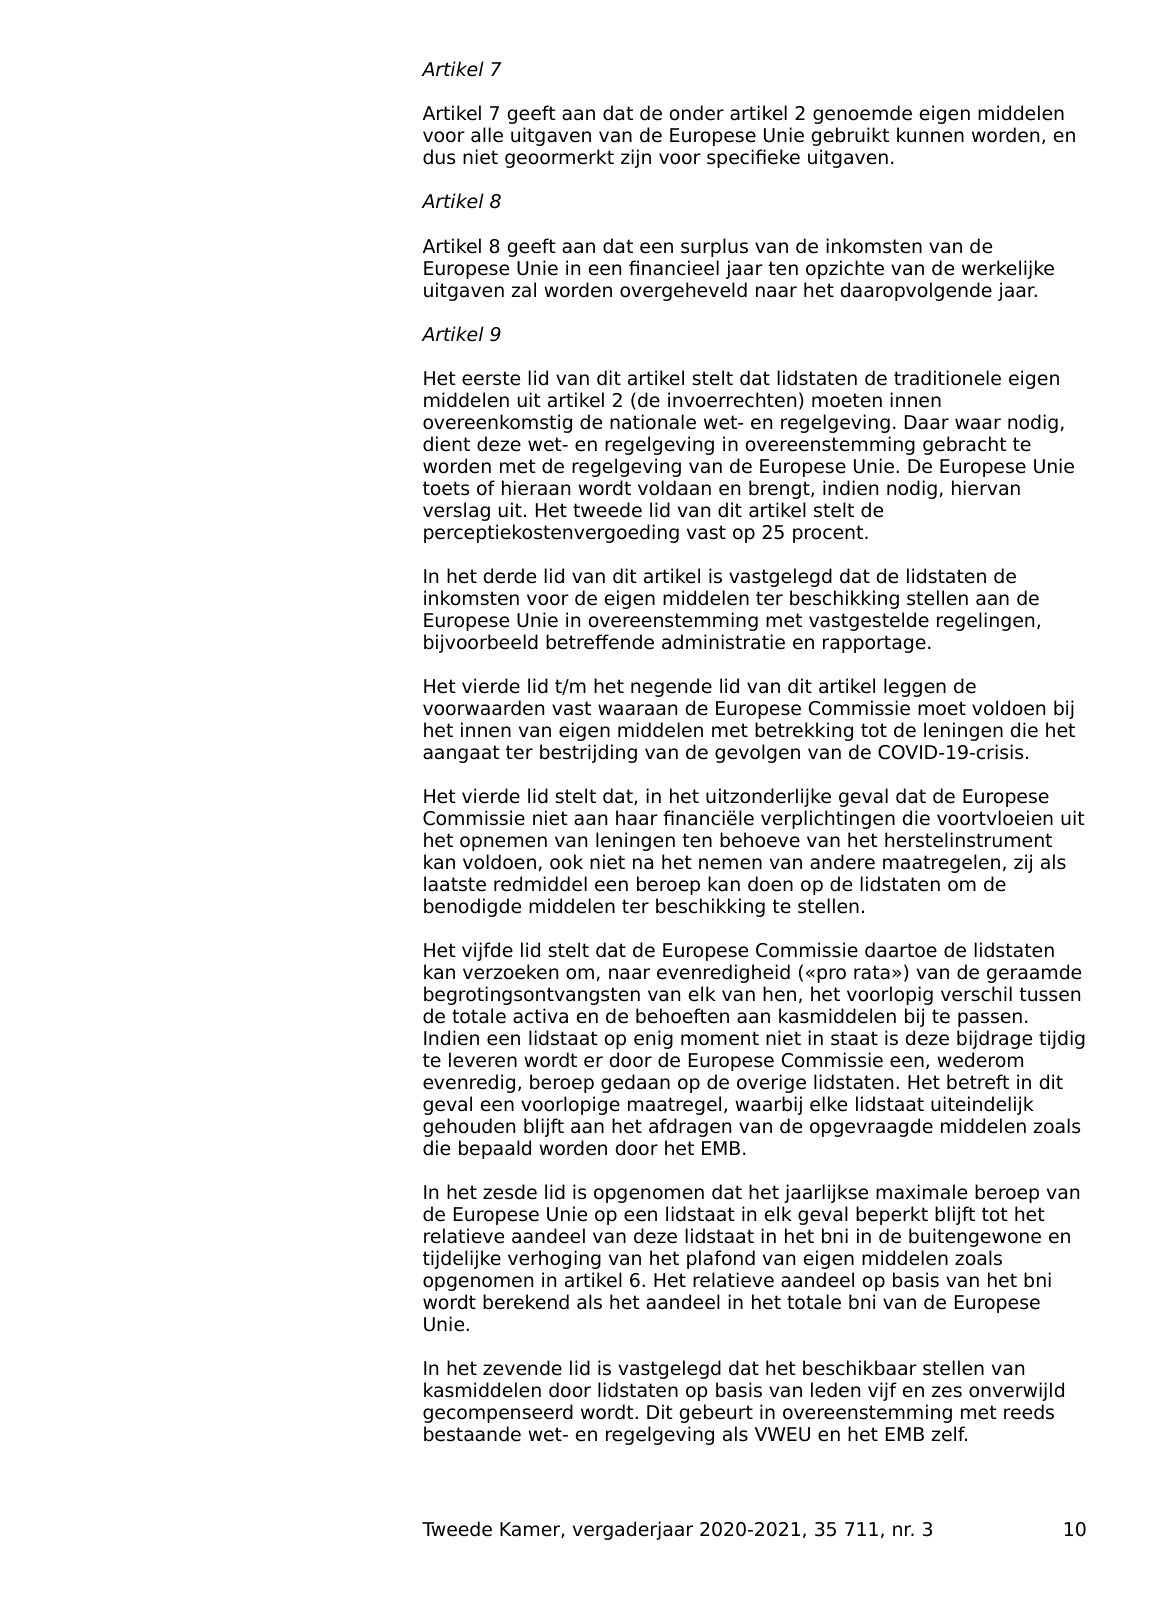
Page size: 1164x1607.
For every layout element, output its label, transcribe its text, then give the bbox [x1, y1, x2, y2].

text In het zesde lid is opgenomen dat het jaarlijkse maximale beroep van de Europese Unie op een lidstaat in elk geval beperkt blijft tot het relatieve aandeel van deze lidstaat in het bni in de buitengewone en tijdelijke verhoging van het plafond van eigen middelen zoals opgenomen in artikel 6. Het relatieve aandeel op basis van het bni wordt berekend als het aandeel in het totale bni van de Europese Unie. [422, 1182, 1087, 1336]
text Artikel 8 geeft aan dat een surplus van de inkomsten van de Europese Unie in een financieel jaar ten opzichte van de werkelijke uitgaven zal worden overgeheveld naar het daaropvolgende jaar. [422, 236, 1087, 301]
subtitle Artikel 9 [422, 324, 1087, 346]
text Artikel 7 geeft aan dat de onder artikel 2 genoemde eigen middelen voor alle uitgaven van de Europese Unie gebruikt kunnen worden, en dus niet geoormerkt zijn voor specifieke uitgaven. [422, 103, 1087, 169]
text Het vierde lid stelt dat, in het uitzonderlijke geval dat de Europese Commissie niet aan haar financiële verplichtingen die voortvloeien uit het opnemen van leningen ten behoeve van het herstelinstrument kan voldoen, ook niet na het nemen van andere maatregelen, zij als laatste redmiddel een beroep kan doen op de lidstaten om de benodigde middelen ter beschikking te stellen. [422, 786, 1087, 918]
text In het derde lid van dit artikel is vastgelegd dat de lidstaten de inkomsten voor de eigen middelen ter beschikking stellen aan de Europese Unie in overeenstemming met vastgestelde regelingen, bijvoorbeeld betreffende administratie en rapportage. [422, 566, 1087, 654]
text In het zevende lid is vastgelegd dat het beschikbaar stellen van kasmiddelen door lidstaten op basis van leden vijf en zes onverwijld gecompenseerd wordt. Dit gebeurt in overeenstemming met reeds bestaande wet- en regelgeving als VWEU en het EMB zelf. [422, 1358, 1087, 1446]
text Het vierde lid t/m het negende lid van dit artikel leggen de voorwaarden vast waaraan de Europese Commissie moet voldoen bij het innen van eigen middelen met betrekking tot de leningen die het aangaat ter bestrijding van de gevolgen van de COVID-19-crisis. [422, 676, 1087, 764]
subtitle Artikel 8 [422, 191, 1087, 213]
text Het vijfde lid stelt dat de Europese Commissie daartoe de lidstaten kan verzoeken om, naar evenredigheid («pro rata») van de geraamde begrotingsontvangsten van elk van hen, het voorlopig verschil tussen de totale activa en de behoeften aan kasmiddelen bij te passen. Indien een lidstaat op enig moment niet in staat is deze bijdrage tijdig te leveren wordt er door de Europese Commissie een, wederom evenredig, beroep gedaan op de overige lidstaten. Het betreft in dit geval een voorlopige maatregel, waarbij elke lidstaat uiteindelijk gehouden blijft aan het afdragen van de opgevraagde middelen zoals die bepaald worden door het EMB. [422, 940, 1087, 1160]
text Het eerste lid van dit artikel stelt dat lidstaten de traditionele eigen middelen uit artikel 2 (de invoerrechten) moeten innen overeenkomstig de nationale wet- en regelgeving. Daar waar nodig, dient deze wet- en regelgeving in overeenstemming gebracht te worden met de regelgeving van de Europese Unie. De Europese Unie toets of hieraan wordt voldaan en brengt, indien nodig, hiervan verslag uit. Het tweede lid van dit artikel stelt de perceptiekostenvergoeding vast op 25 procent. [422, 368, 1087, 544]
subtitle Artikel 7 [422, 59, 1087, 81]
